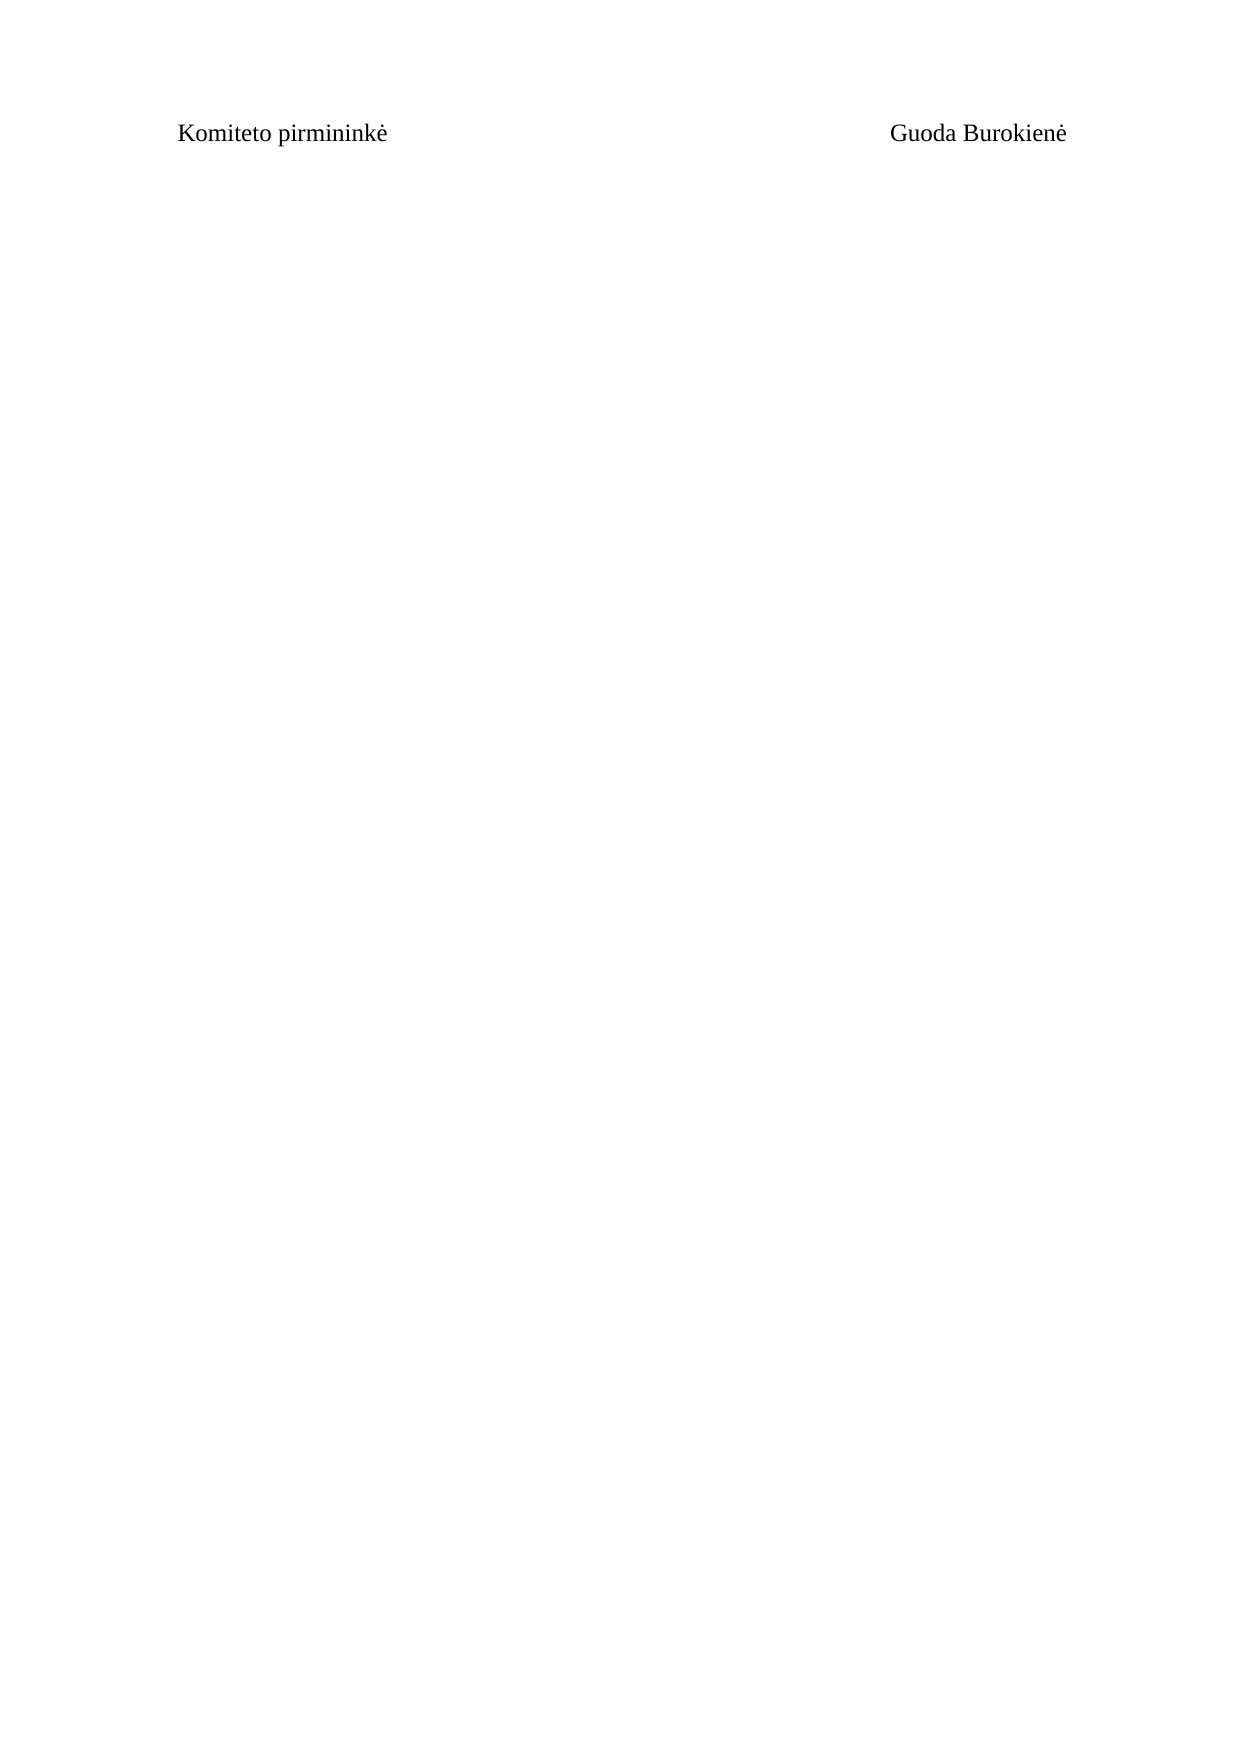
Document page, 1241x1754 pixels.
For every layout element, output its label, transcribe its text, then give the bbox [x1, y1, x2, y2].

text Komiteto pirmininkė Guoda Burokienė [177, 118, 1181, 147]
